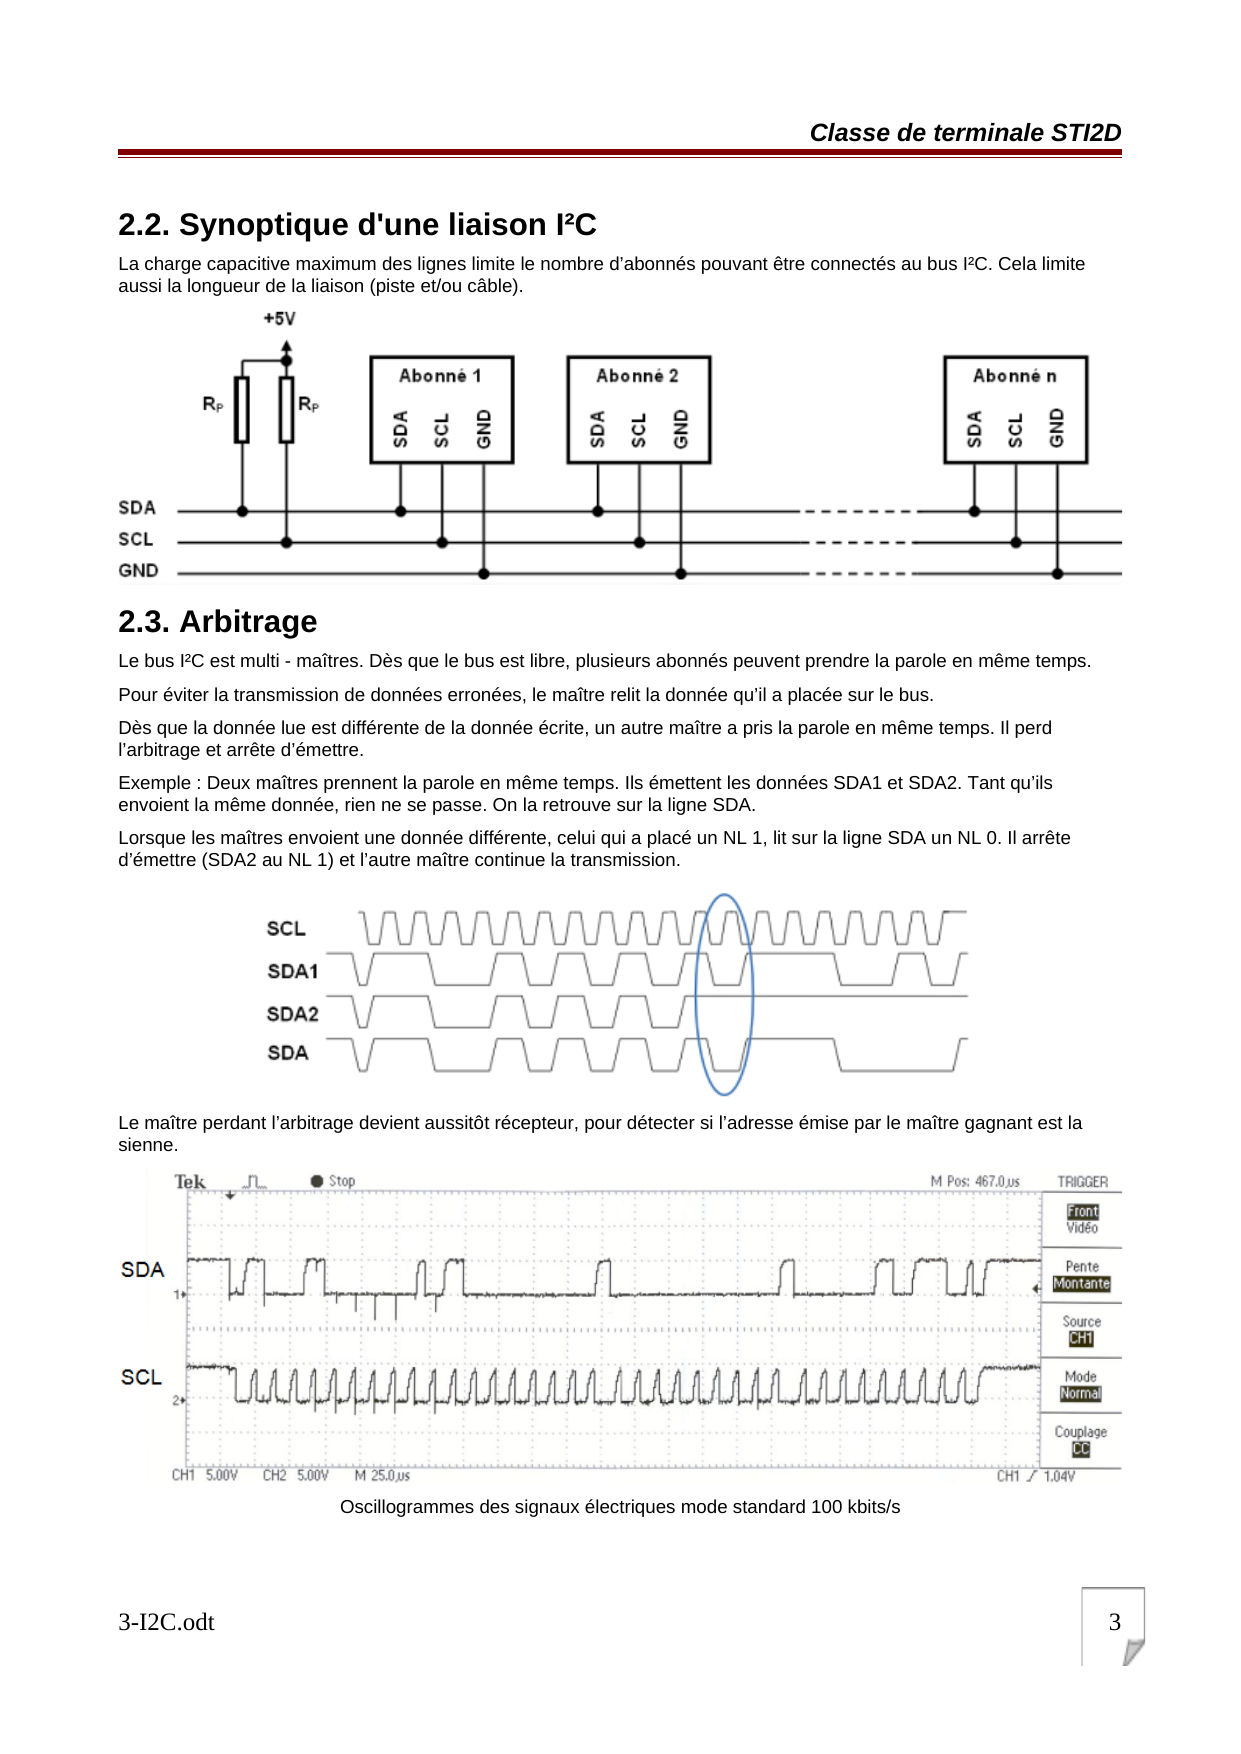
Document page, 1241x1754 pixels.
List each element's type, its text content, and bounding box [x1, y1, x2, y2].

text Dès que la donnée lue est différente de la donnée écrite, un autre maître a pris la parole en même temps. Il perd l’arbitrage et arrête d’émettre. [118, 717, 1122, 760]
subtitle 2.3. Arbitrage [118, 603, 1122, 638]
text Oscillogrammes des signaux électriques mode standard 100 kbits/s [118, 1496, 1122, 1517]
subtitle 2.2. Synoptique d'une liaison I²C [118, 206, 1122, 241]
text Le maître perdant l’arbitrage devient aussitôt récepteur, pour détecter si l’adresse émise par le maître gagnant est la sienne. [118, 1112, 1122, 1155]
text Lorsque les maîtres envoient une donnée différente, celui qui a placé un NL 1, lit sur la ligne SDA un NL 0. Il arrête d’émettre (SDA2 au NL 1) et l’autre maître continue la transmission. [118, 827, 1122, 870]
text Pour éviter la transmission de données erronées, le maître relit la donnée qu’il a placée sur le bus. [118, 684, 1122, 705]
picture [118, 1167, 1123, 1484]
text La charge capacitive maximum des lignes limite le nombre d’abonnés pouvant être connectés au bus I²C. Cela limite aussi la longueur de la liaison (piste et/ou câble). [118, 253, 1122, 296]
text Le bus I²C est multi - maîtres. Dès que le bus est libre, plusieurs abonnés peuvent prendre la parole en même temps. [118, 650, 1122, 672]
picture [118, 308, 1123, 585]
text Exemple : Deux maîtres prennent la parole en même temps. Ils émettent les données SDA1 et SDA2. Tant qu’ils envoient la même donnée, rien ne se passe. On la retrouve sur la ligne SDA. [118, 772, 1122, 815]
picture [262, 881, 978, 1101]
